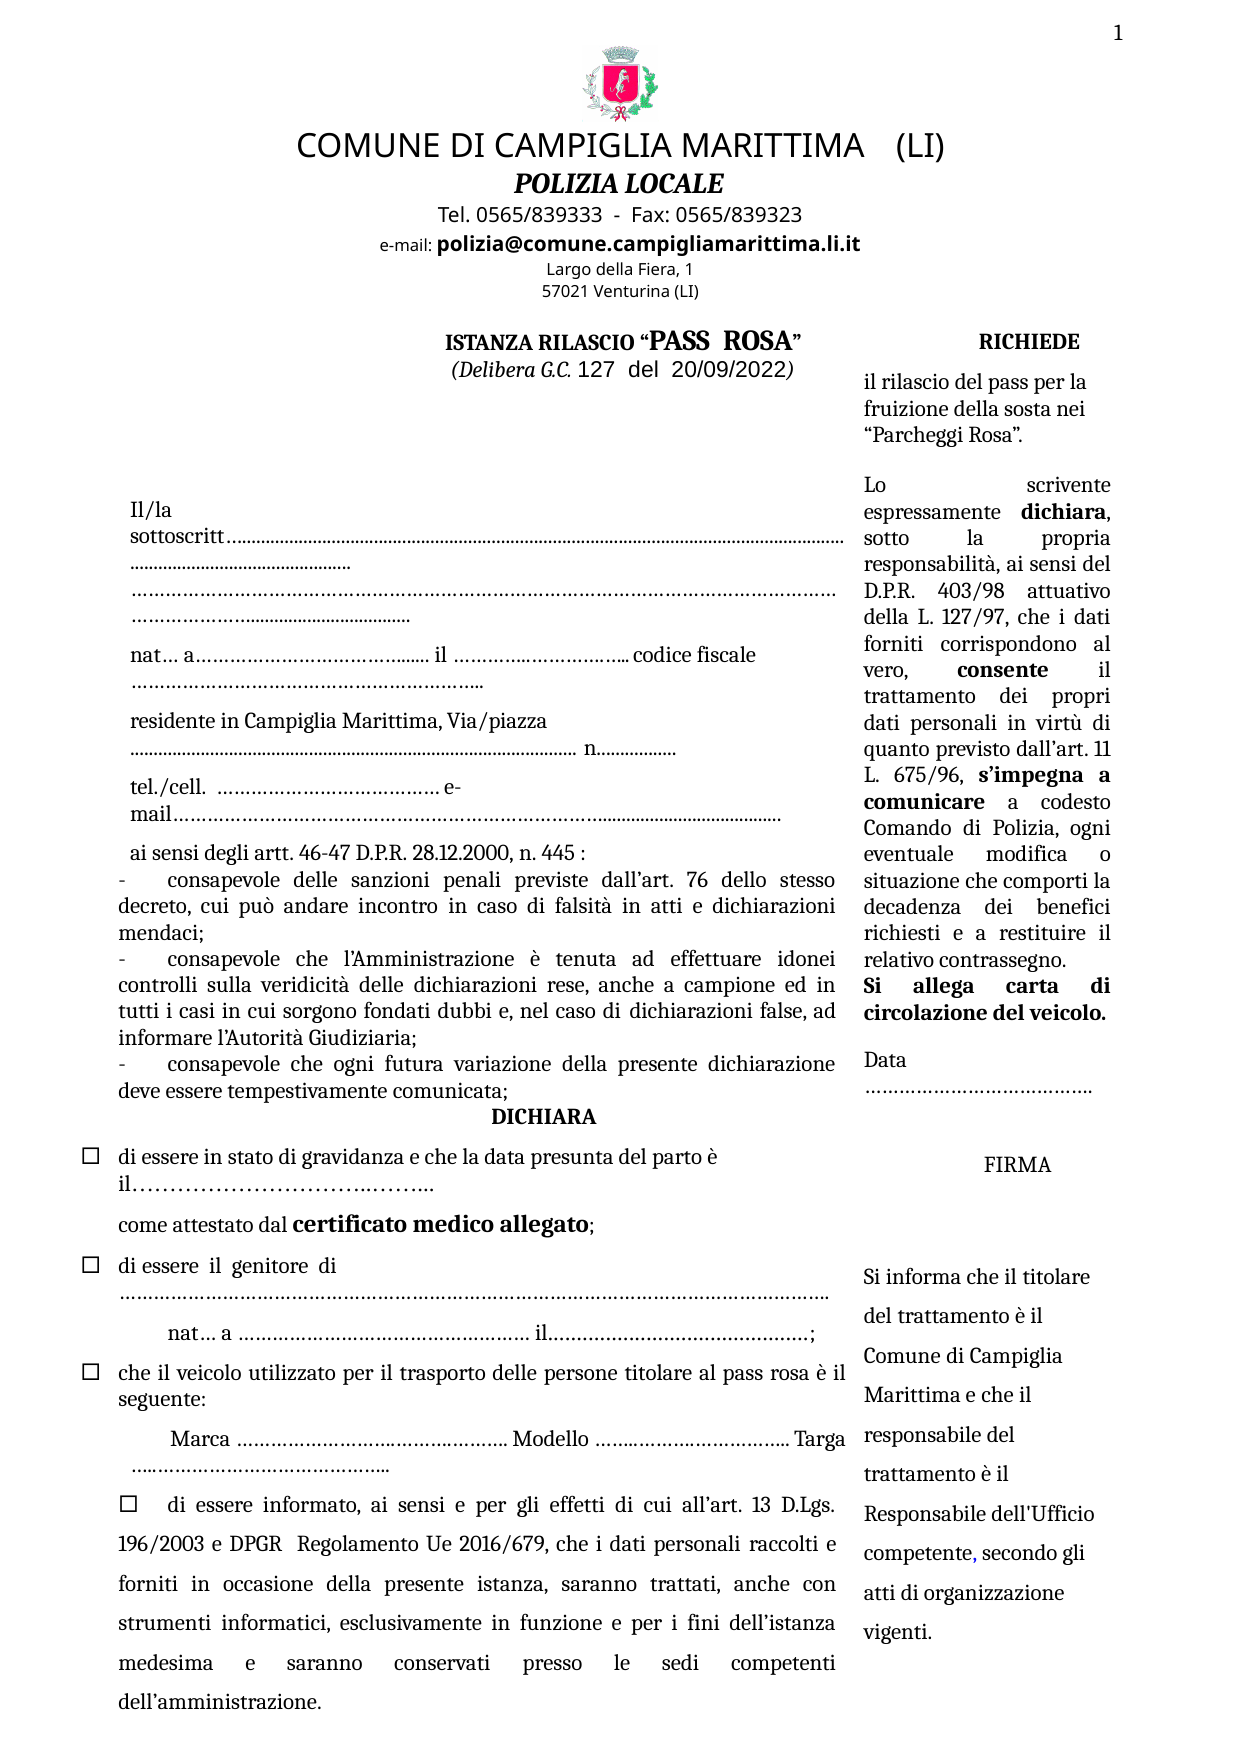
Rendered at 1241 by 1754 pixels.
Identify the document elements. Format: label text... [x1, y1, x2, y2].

text il rilascio del pass per la fruizione della sosta nei “Parcheggi Rosa”. [863, 369, 1122, 448]
list di essere il genitore di ……………………………………………………………………………………………………………. [80, 1253, 848, 1305]
list consapevole che l’Amministrazione è tenuta ad effettuare idonei controlli sulla veridicità delle dichiarazioni rese, anche a campione ed in tutti i casi in cui sorgono fondati dubbi e, nel caso di dichiarazioni false, ad informare l’Autorità Giudiziaria; [118, 946, 836, 1051]
list di essere in stato di gravidanza e che la data presunta del parto è il…………………………..……... [80, 1143, 848, 1197]
text nat… a………………………………...... il …………..………….….. codice fiscale …………………………………………………….. [130, 642, 848, 694]
text residente in Campiglia Marittima, Via/piazza ............................................................................................... n................. [130, 708, 848, 761]
text tel./cell. ………………………………… e-mail…………………………………………………………………...................................... [130, 774, 848, 827]
text …................................. [1120, 1178, 1240, 1204]
text come attestato dal certificato medico allegato; [118, 1210, 848, 1239]
text Data …………………………………. FIRMA [863, 1046, 1122, 1178]
text Il/la sottoscritt…............................................................................................................................................................................... ……………………………………………………………………………………………………………………………….................................. [130, 496, 848, 628]
list di essere informato, ai sensi e per gli effetti di cui all’art. 13 D.Lgs. 196/2003 e DPGR Regolamento Ue 2016/679, che i dati personali raccolti e forniti in occasione della presente istanza, saranno trattati, anche con strumenti informatici, esclusivamente in funzione e per i fini dell’istanza medesima e saranno conservati presso le sedi competenti dell’amministrazione. [118, 1492, 836, 1715]
subtitle RICHIEDE [936, 329, 1122, 356]
text (Delibera G.C. 127 del 20/09/2022) [399, 356, 848, 383]
subtitle ISTANZA RILASCIO “PASS ROSA” [399, 329, 848, 356]
text ai sensi degli artt. 46-47 D.P.R. 28.12.2000, n. 445 : [130, 840, 848, 866]
list consapevole delle sanzioni penali previste dall’art. 76 dello stesso decreto, cui può andare incontro in caso di falsità in atti e dichiarazioni mendaci; [118, 867, 836, 946]
text nat… a …………………………………………… il ; [167, 1319, 848, 1346]
subtitle DICHIARA [239, 1104, 848, 1130]
text Marca ……………………….……….………. Modello ……..……….…………….. Targa …..………………………………….. [130, 1426, 848, 1478]
list consapevole che ogni futura variazione della presente dichiarazione deve essere tempestivamente comunicata; [118, 1051, 836, 1104]
text Si allega carta di circolazione del veicolo. [863, 973, 1111, 1026]
text Lo scrivente espressamente dichiara, sotto la propria responsabilità, ai sensi del D.P.R. 403/98 attuativo della L. 127/97, che i dati forniti corrispondono al vero, consente il trattamento dei propri dati personali in virtù di quanto previsto dall’art. 11 L. 675/96, s’impegna a comunicare a codesto Comando di Polizia, ogni eventuale modifica o situazione che comporti la decadenza dei benefici richiesti e a restituire il relativo contrassegno. [863, 472, 1111, 973]
list che il veicolo utilizzato per il trasporto delle persone titolare al pass rosa è il seguente: [80, 1359, 848, 1412]
text Si informa che il titolare del trattamento è il Comune di Campiglia Marittima e che il responsabile del trattamento è il Responsabile dell'Ufficio competente, secondo gli atti di organizzazione vigenti. [863, 1264, 1116, 1646]
